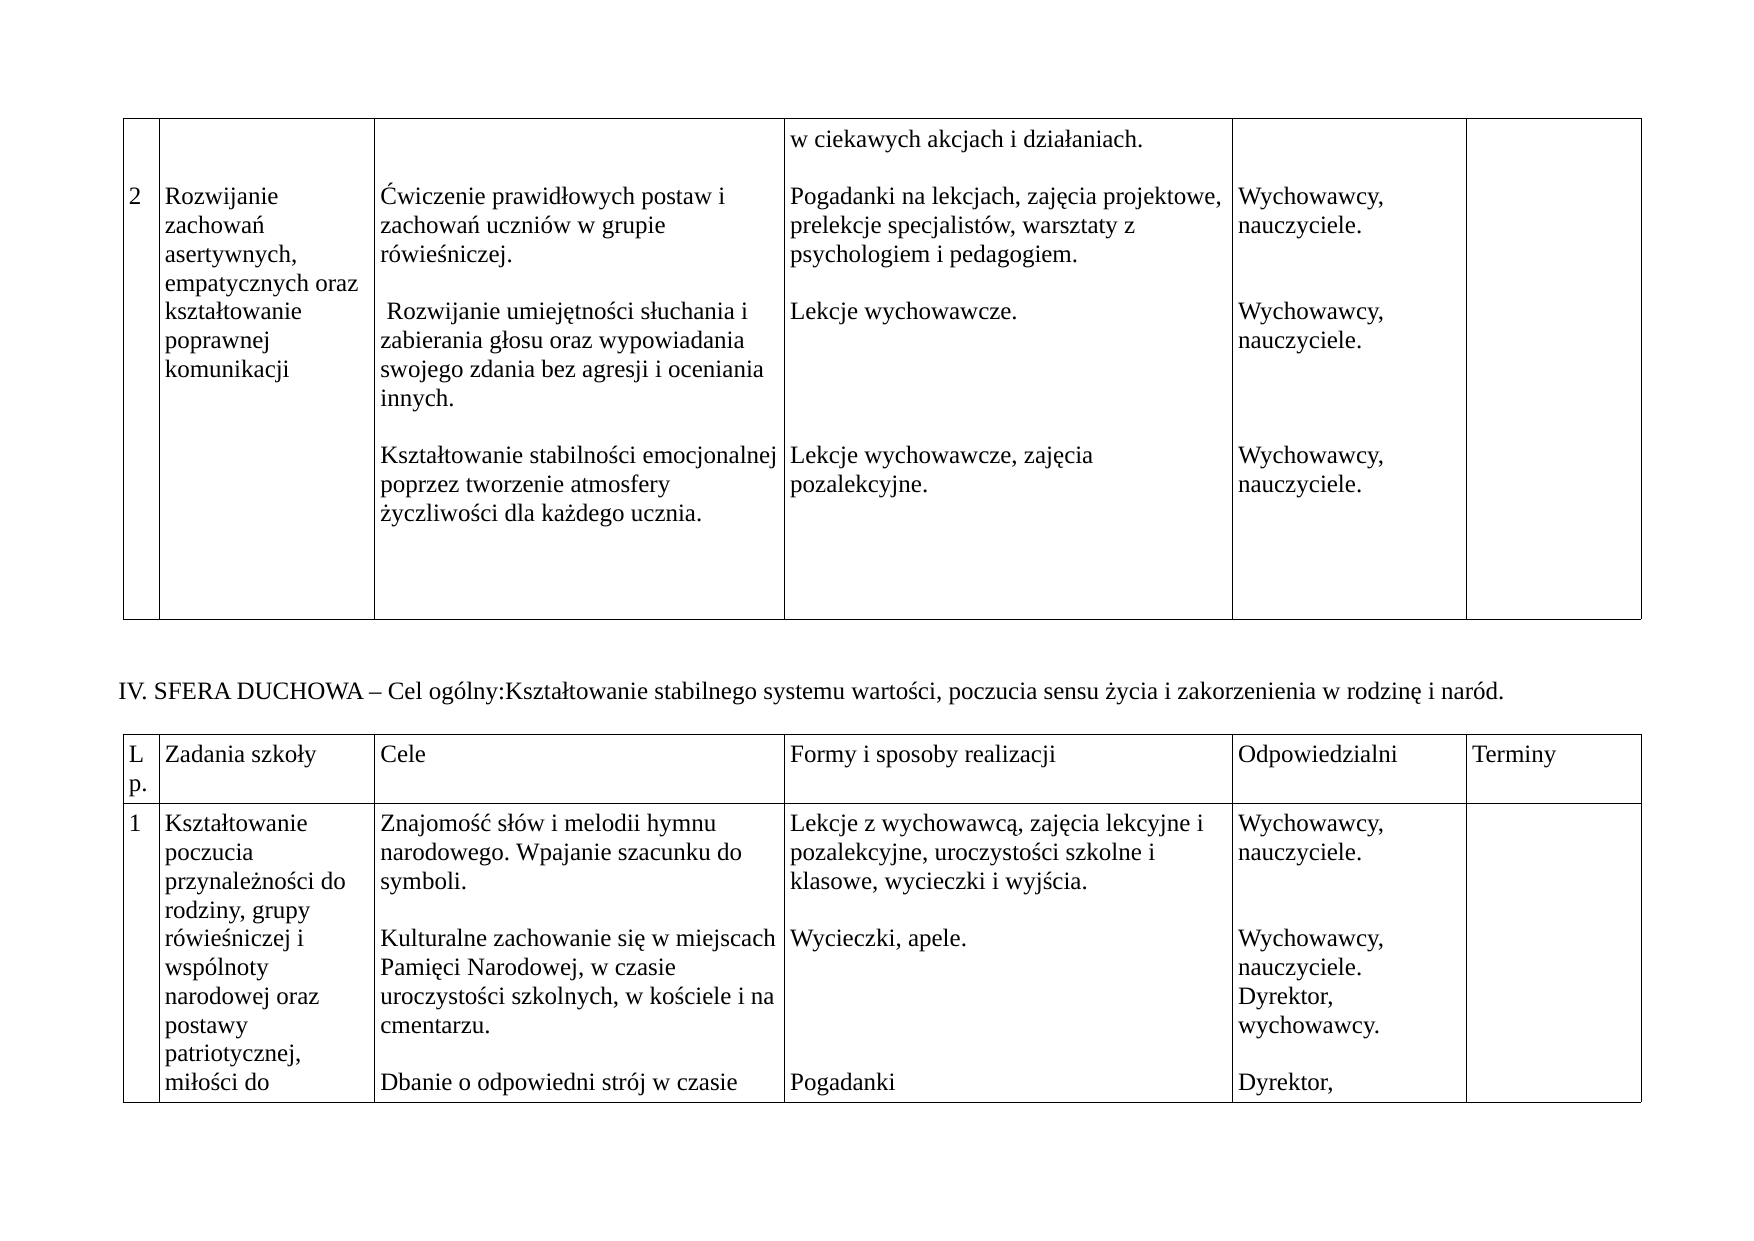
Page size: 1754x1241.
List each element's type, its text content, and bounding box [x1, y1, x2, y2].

table_cell [1467, 119, 1641, 618]
table_header Odpowiedzialni [1233, 735, 1466, 803]
table_cell Znajomość słów i melodii hymnu narodowego. Wpajanie szacunku do symboli. Kulturalne zachowanie się w miejscach Pamięci Narodowej, w czasie uroczystości szkolnych, w kościele i na cmentarzu. Dbanie o odpowiedni strój w czasie [375, 804, 784, 1102]
table_cell 2 [124, 119, 159, 618]
table_cell Kształtowanie poczucia przynależności do rodziny, grupy rówieśniczej i wspólnoty narodowej oraz postawy patriotycznej, miłości do [160, 804, 374, 1102]
table_header Terminy [1467, 735, 1641, 803]
table_header Lp. [124, 735, 159, 803]
table_cell [1467, 804, 1641, 1102]
table_cell Ćwiczenie prawidłowych postaw i zachowań uczniów w grupie rówieśniczej. Rozwijanie umiejętności słuchania i zabierania głosu oraz wypowiadania swojego zdania bez agresji i oceniania innych. Kształtowanie stabilności emocjonalnej poprzez tworzenie atmosfery życzliwości dla każdego ucznia. [375, 119, 784, 618]
table_header Zadania szkoły [160, 735, 374, 803]
table_header Cele [375, 735, 784, 803]
table_cell Wychowawcy, nauczyciele. Wychowawcy, nauczyciele. Dyrektor, wychowawcy. Dyrektor, [1233, 804, 1466, 1102]
table_cell Rozwijanie zachowań asertywnych, empatycznych oraz kształtowanie poprawnej komunikacji [160, 119, 374, 618]
table_cell Lekcje z wychowawcą, zajęcia lekcyjne i pozalekcyjne, uroczystości szkolne i klasowe, wycieczki i wyjścia. Wycieczki, apele. Pogadanki [785, 804, 1232, 1102]
table_cell Wychowawcy, nauczyciele. Wychowawcy, nauczyciele. Wychowawcy, nauczyciele. [1233, 119, 1466, 618]
text IV. SFERA DUCHOWA – Cel ogólny:Kształtowanie stabilnego systemu wartości, poczucia sensu życia i zakorzenienia w rodzinę i naród. [118, 676, 1636, 705]
table_header Formy i sposoby realizacji [785, 735, 1232, 803]
table_cell w ciekawych akcjach i działaniach. Pogadanki na lekcjach, zajęcia projektowe, prelekcje specjalistów, warsztaty z psychologiem i pedagogiem. Lekcje wychowawcze. Lekcje wychowawcze, zajęcia pozalekcyjne. [785, 119, 1232, 618]
table_cell 1 [124, 804, 159, 1102]
